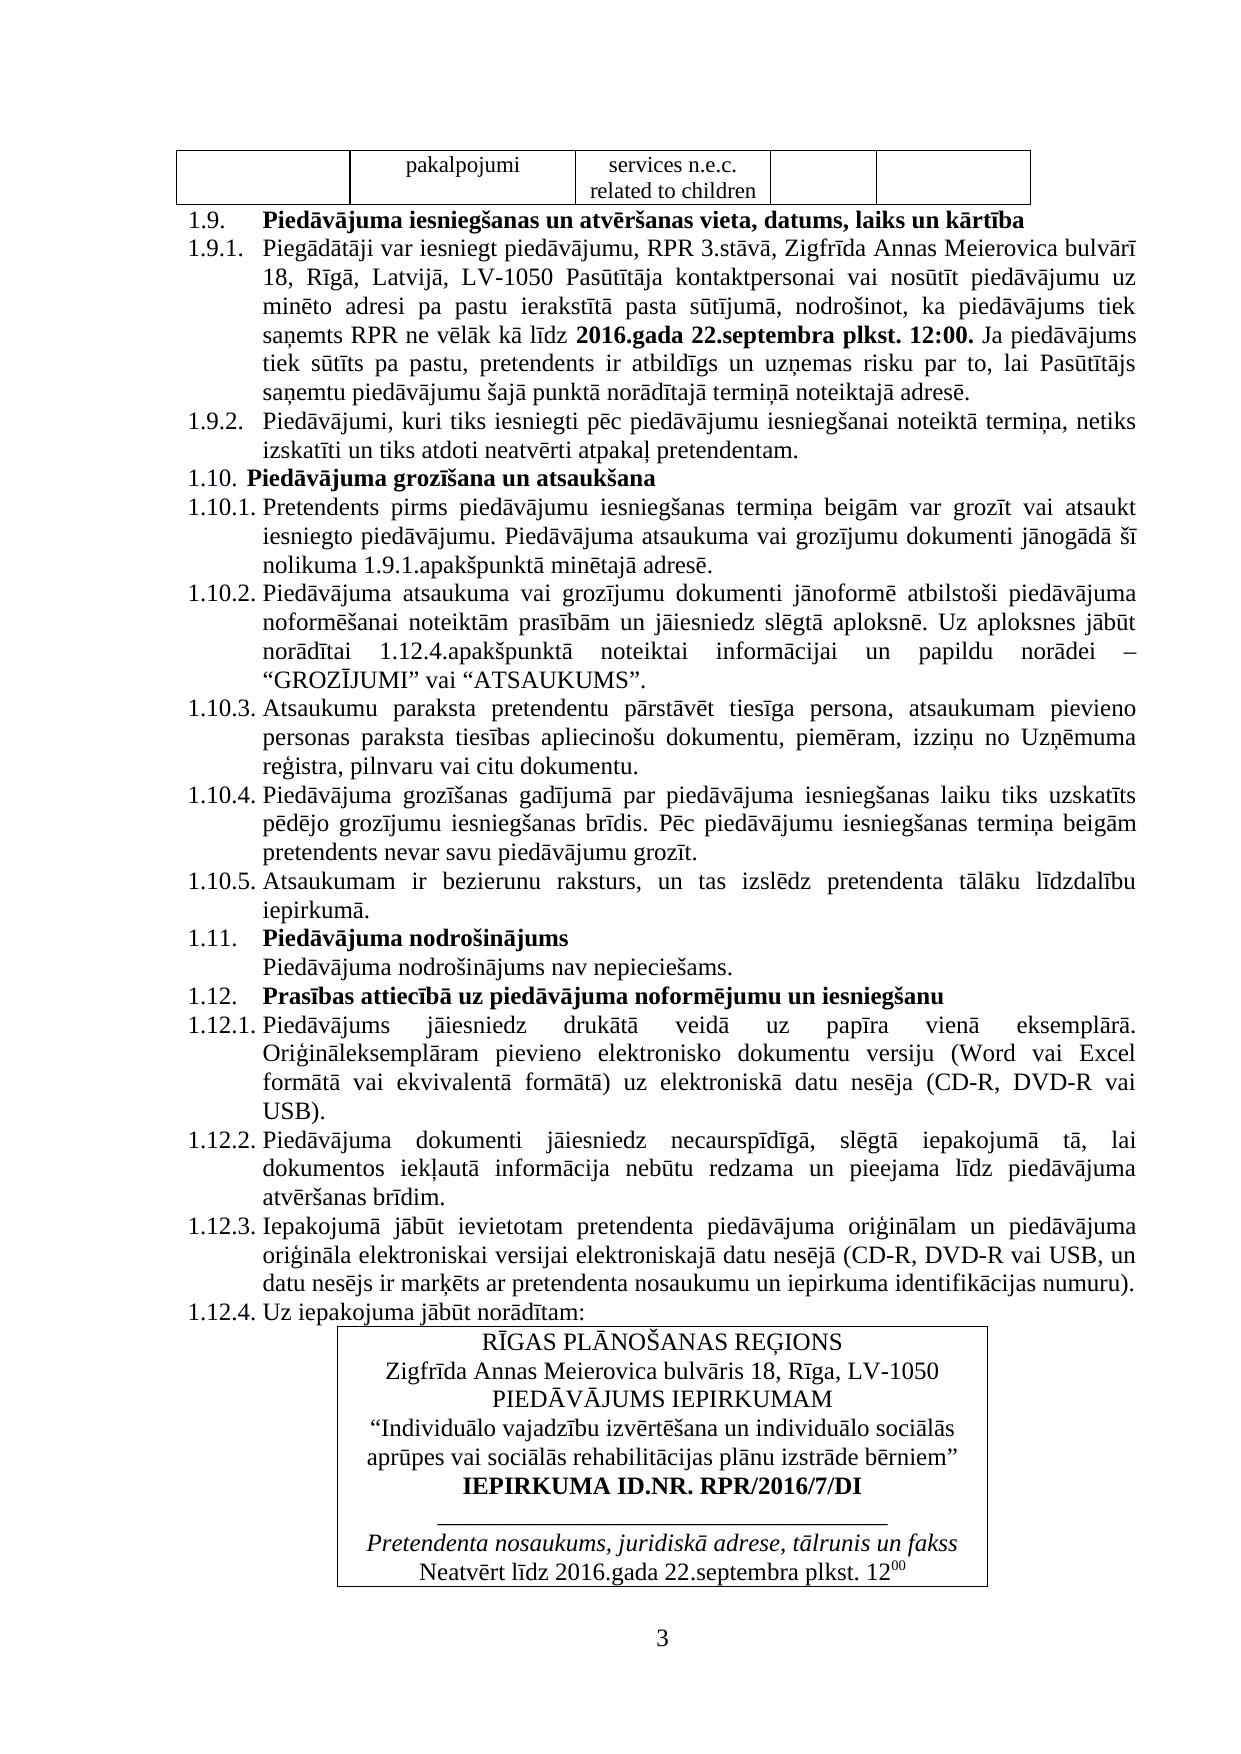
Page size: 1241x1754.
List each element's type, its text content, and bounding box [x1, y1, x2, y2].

list Atsaukumam ir bezierunu raksturs, un tas izslēdz pretendenta tālāku līdzdalību iepirkumā. [187, 866, 1137, 923]
list Piedāvājums jāiesniedz drukātā veidā uz papīra vienā eksemplārā. Oriģināleksemplāram pievieno elektronisko dokumentu versiju (Word vai Excel formātā vai ekvivalentā formātā) uz elektroniskā datu nesēja (CD-R, DVD-R vai USB). [187, 1010, 1137, 1125]
table_cell pakalpojumi [351, 151, 575, 204]
list Atsaukumu paraksta pretendentu pārstāvēt tiesīga persona, atsaukumam pievieno personas paraksta tiesības apliecinošu dokumentu, piemēram, izziņu no Uzņēmuma reģistra, pilnvaru vai citu dokumentu. [187, 693, 1137, 780]
list Iepakojumā jābūt ievietotam pretendenta piedāvājuma oriģinālam un piedāvājuma oriģināla elektroniskai versijai elektroniskajā datu nesējā (CD-R, DVD-R vai USB, un datu nesējs ir marķēts ar pretendenta nosaukumu un iepirkuma identifikācijas numuru). [187, 1211, 1137, 1297]
list Prasības attiecībā uz piedāvājuma noformējumu un iesniegšanu [187, 981, 1137, 1010]
table_cell [877, 151, 1030, 204]
list Piedāvājuma nodrošinājums nav nepieciešams. [262, 952, 1137, 981]
list Piedāvājuma dokumenti jāiesniedz necaurspīdīgā, slēgtā iepakojumā tā, lai dokumentos iekļautā informācija nebūtu redzama un pieejama līdz piedāvājuma atvēršanas brīdim. [187, 1125, 1137, 1211]
list Piedāvājuma nodrošinājums [187, 923, 1137, 952]
list Piedāvājuma grozīšana un atsaukšana [187, 463, 1137, 492]
list Piedāvājuma iesniegšanas un atvēršanas vieta, datums, laiks un kārtība [188, 205, 1137, 233]
table_header RĪGAS PLĀNOŠANAS REĢIONS Zigfrīda Annas Meierovica bulvāris 18, Rīga, LV-1050 PIEDĀVĀJUMS IEPIRKUMAM “Individuālo vajadzību izvērtēšana un individuālo sociālās aprūpes vai sociālās rehabilitācijas plānu izstrāde bērniem” IEPIRKUMA ID.NR. RPR/2016/7/DI ____________________________________ Pretendenta nosaukums, juridiskā adrese, tālrunis un fakss Neatvērt līdz 2016.gada 22.septembra plkst. 1200 [338, 1327, 987, 1586]
list Pretendents pirms piedāvājumu iesniegšanas termiņa beigām var grozīt vai atsaukt iesniegto piedāvājumu. Piedāvājuma atsaukuma vai grozījumu dokumenti jānogādā šī nolikuma 1.9.1.apakšpunktā minētajā adresē. [187, 492, 1137, 578]
table_cell [771, 151, 876, 204]
table_cell [177, 151, 349, 204]
list Piegādātāji var iesniegt piedāvājumu, RPR 3.stāvā, Zigfrīda Annas Meierovica bulvārī 18, Rīgā, Latvijā, LV-1050 Pasūtītāja kontaktpersonai vai nosūtīt piedāvājumu uz minēto adresi pa pastu ierakstītā pasta sūtījumā, nodrošinot, ka piedāvājums tiek saņemts RPR ne vēlāk kā līdz 2016.gada 22.septembra plkst. 12:00. Ja piedāvājums tiek sūtīts pa pastu, pretendents ir atbildīgs un uzņemas risku par to, lai Pasūtītājs saņemtu piedāvājumu šajā punktā norādītajā termiņā noteiktajā adresē. [187, 233, 1137, 406]
list Piedāvājuma grozīšanas gadījumā par piedāvājuma iesniegšanas laiku tiks uzskatīts pēdējo grozījumu iesniegšanas brīdis. Pēc piedāvājumu iesniegšanas termiņa beigām pretendents nevar savu piedāvājumu grozīt. [187, 780, 1137, 866]
list Uz iepakojuma jābūt norādītam: [187, 1297, 1137, 1326]
list Piedāvājuma atsaukuma vai grozījumu dokumenti jānoformē atbilstoši piedāvājuma noformēšanai noteiktām prasībām un jāiesniedz slēgtā aploksnē. Uz aploksnes jābūt norādītai 1.12.4.apakšpunktā noteiktai informācijai un papildu norādei – “GROZĪJUMI” vai “ATSAUKUMS”. [187, 578, 1137, 693]
list Piedāvājumi, kuri tiks iesniegti pēc piedāvājumu iesniegšanai noteiktā termiņa, netiks izskatīti un tiks atdoti neatvērti atpakaļ pretendentam. [187, 406, 1137, 463]
table_cell services n.e.c. related to children [576, 151, 770, 204]
